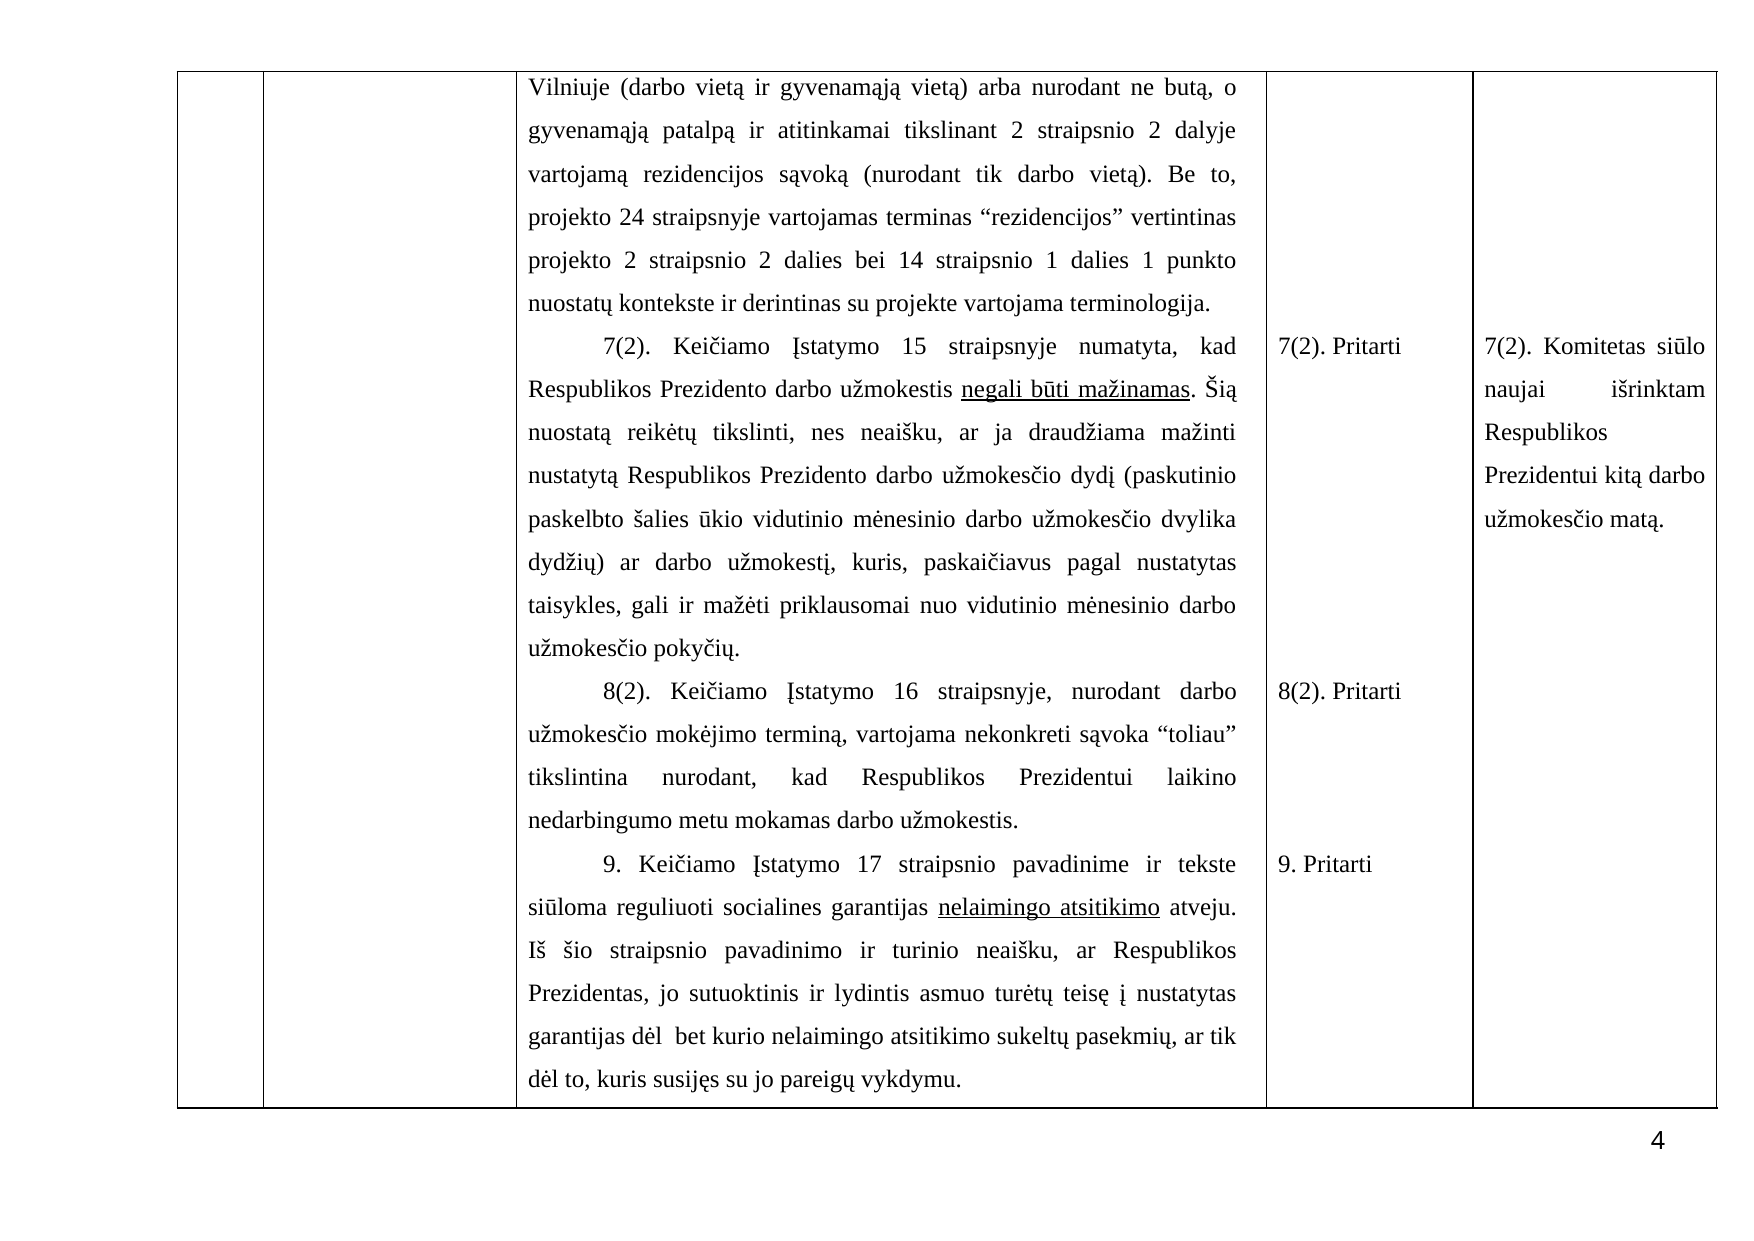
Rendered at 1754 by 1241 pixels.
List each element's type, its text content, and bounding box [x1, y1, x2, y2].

table_cell [264, 72, 516, 1107]
table_cell 7(2). Komitetas siūlo naujai išrinktam Respublikos Prezidentui kitą darbo užmokesčio matą. [1474, 72, 1716, 1107]
table_cell Vilniuje (darbo vietą ir gyvenamąją vietą) arba nurodant ne butą, o gyvenamąją patalpą ir atitinkamai tikslinant 2 straipsnio 2 dalyje vartojamą rezidencijos sąvoką (nurodant tik darbo vietą). Be to, projekto 24 straipsnyje vartojamas terminas “rezidencijos” vertintinas projekto 2 straipsnio 2 dalies bei 14 straipsnio 1 dalies 1 punkto nuostatų kontekste ir derintinas su projekte vartojama terminologija. 7(2). Keičiamo Įstatymo 15 straipsnyje numatyta, kad Respublikos Prezidento darbo užmokestis negali būti mažinamas. Šią nuostatą reikėtų tikslinti, nes neaišku, ar ja draudžiama mažinti nustatytą Respublikos Prezidento darbo užmokesčio dydį (paskutinio paskelbto šalies ūkio vidutinio mėnesinio darbo užmokesčio dvylika dydžių) ar darbo užmokestį, kuris, paskaičiavus pagal nustatytas taisykles, gali ir mažėti priklausomai nuo vidutinio mėnesinio darbo užmokesčio pokyčių. 8(2). Keičiamo Įstatymo 16 straipsnyje, nurodant darbo užmokesčio mokėjimo terminą, vartojama nekonkreti sąvoka “toliau” tikslintina nurodant, kad Respublikos Prezidentui laikino nedarbingumo metu mokamas darbo užmokestis. 9. Keičiamo Įstatymo 17 straipsnio pavadinime ir tekste siūloma reguliuoti socialines garantijas nelaimingo atsitikimo atveju. Iš šio straipsnio pavadinimo ir turinio neaišku, ar Respublikos Prezidentas, jo sutuoktinis ir lydintis asmuo turėtų teisę į nustatytas garantijas dėl bet kurio nelaimingo atsitikimo sukeltų pasekmių, ar tik dėl to, kuris susijęs su jo pareigų vykdymu. [517, 72, 1266, 1107]
table_cell 7(2). Pritarti 8(2). Pritarti 9. Pritarti [1267, 72, 1472, 1107]
table_cell [178, 72, 263, 1107]
